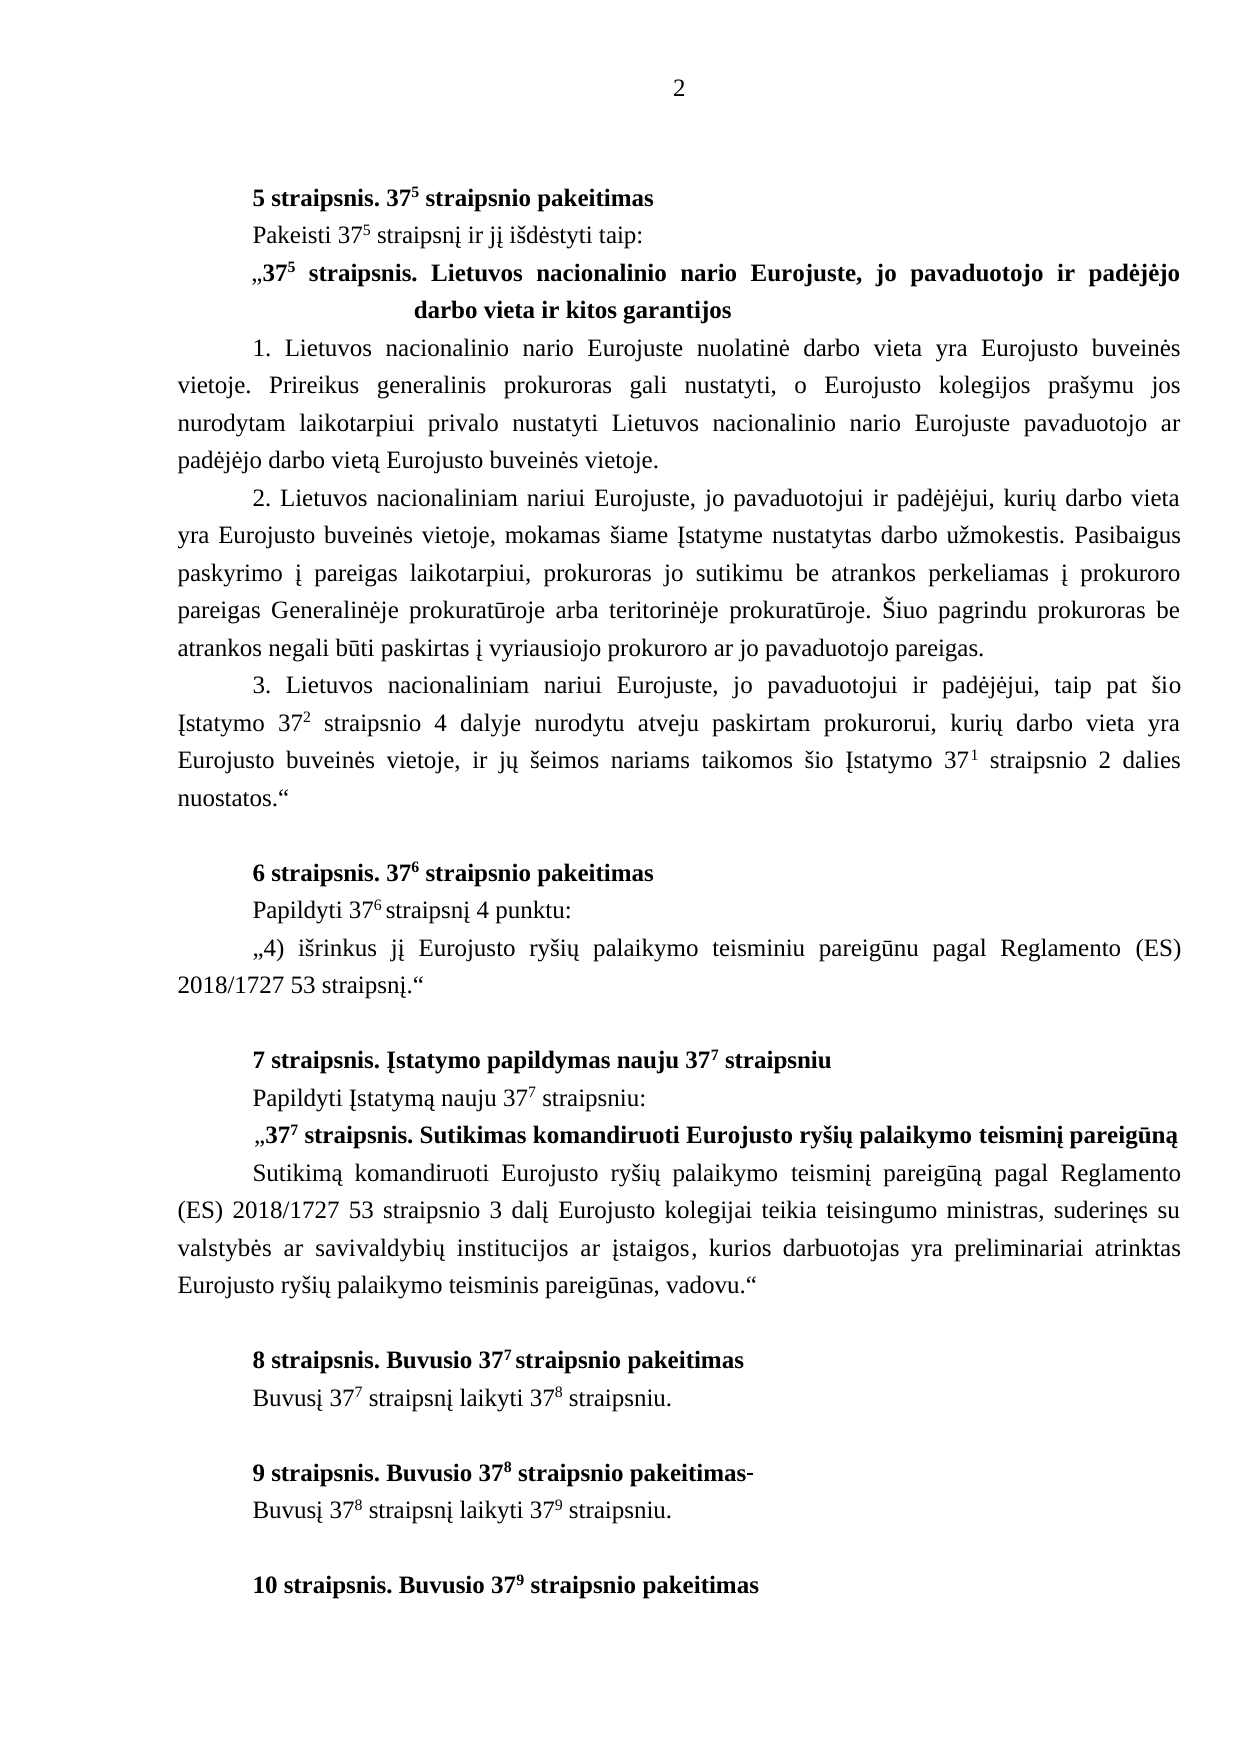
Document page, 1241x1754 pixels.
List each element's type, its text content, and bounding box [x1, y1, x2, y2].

text Buvusį 378 straipsnį laikyti 379 straipsniu. [177, 1486, 1181, 1524]
text 6 straipsnis. 376 straipsnio pakeitimas [177, 849, 1181, 886]
text Sutikimą komandiruoti Eurojusto ryšių palaikymo teisminį pareigūną pagal Reglamento (ES) 2018/1727 53 straipsnio 3 dalį Eurojusto kolegijai teikia teisingumo ministras, suderinęs su valstybės ar savivaldybių institucijos ar įstaigos, kurios darbuotojas yra preliminariai atrinktas Eurojusto ryšių palaikymo teisminis pareigūnas, vadovu.“ [177, 1149, 1181, 1299]
text Papildyti 376 straipsnį 4 punktu: [177, 886, 1181, 924]
text 9 straipsnis. Buvusio 378 straipsnio pakeitimas [177, 1449, 1181, 1486]
text Papildyti Įstatymą nauju 377 straipsniu: [177, 1074, 1181, 1111]
text 7 straipsnis. Įstatymo papildymas nauju 377 straipsniu [177, 1036, 1181, 1074]
text 5 straipsnis. 375 straipsnio pakeitimas [177, 174, 1181, 211]
text 1. Lietuvos nacionalinio nario Eurojuste nuolatinė darbo vieta yra Eurojusto buveinės vietoje. Prireikus generalinis prokuroras gali nustatyti, o Eurojusto kolegijos prašymu jos nurodytam laikotarpiui privalo nustatyti Lietuvos nacionalinio nario Eurojuste pavaduotojo ar padėjėjo darbo vietą Eurojusto buveinės vietoje. [177, 324, 1181, 474]
text 10 straipsnis. Buvusio 379 straipsnio pakeitimas [177, 1561, 1181, 1599]
text „377 straipsnis. Sutikimas komandiruoti Eurojusto ryšių palaikymo teisminį pareigūną [254, 1111, 1181, 1149]
text „375 straipsnis. Lietuvos nacionalinio nario Eurojuste, jo pavaduotojo ir padėjėjo darbo vieta ir kitos garantijos [251, 249, 1181, 324]
text 8 straipsnis. Buvusio 377 straipsnio pakeitimas [177, 1336, 1181, 1374]
text Pakeisti 375 straipsnį ir jį išdėstyti taip: [177, 211, 1181, 249]
text 2. Lietuvos nacionaliniam nariui Eurojuste, jo pavaduotojui ir padėjėjui, kurių darbo vieta yra Eurojusto buveinės vietoje, mokamas šiame Įstatyme nustatytas darbo užmokestis. Pasibaigus paskyrimo į pareigas laikotarpiui, prokuroras jo sutikimu be atrankos perkeliamas į prokuroro pareigas Generalinėje prokuratūroje arba teritorinėje prokuratūroje. Šiuo pagrindu prokuroras be atrankos negali būti paskirtas į vyriausiojo prokuroro ar jo pavaduotojo pareigas. [177, 474, 1181, 661]
text Buvusį 377 straipsnį laikyti 378 straipsniu. [177, 1374, 1181, 1411]
text 3. Lietuvos nacionaliniam nariui Eurojuste, jo pavaduotojui ir padėjėjui, taip pat šio Įstatymo 372 straipsnio 4 dalyje nurodytu atveju paskirtam prokurorui, kurių darbo vieta yra Eurojusto buveinės vietoje, ir jų šeimos nariams taikomos šio Įstatymo 371 straipsnio 2 dalies nuostatos.“ [177, 661, 1181, 811]
text „4) išrinkus jį Eurojusto ryšių palaikymo teisminiu pareigūnu pagal Reglamento (ES) 2018/1727 53 straipsnį.“ [177, 924, 1181, 999]
